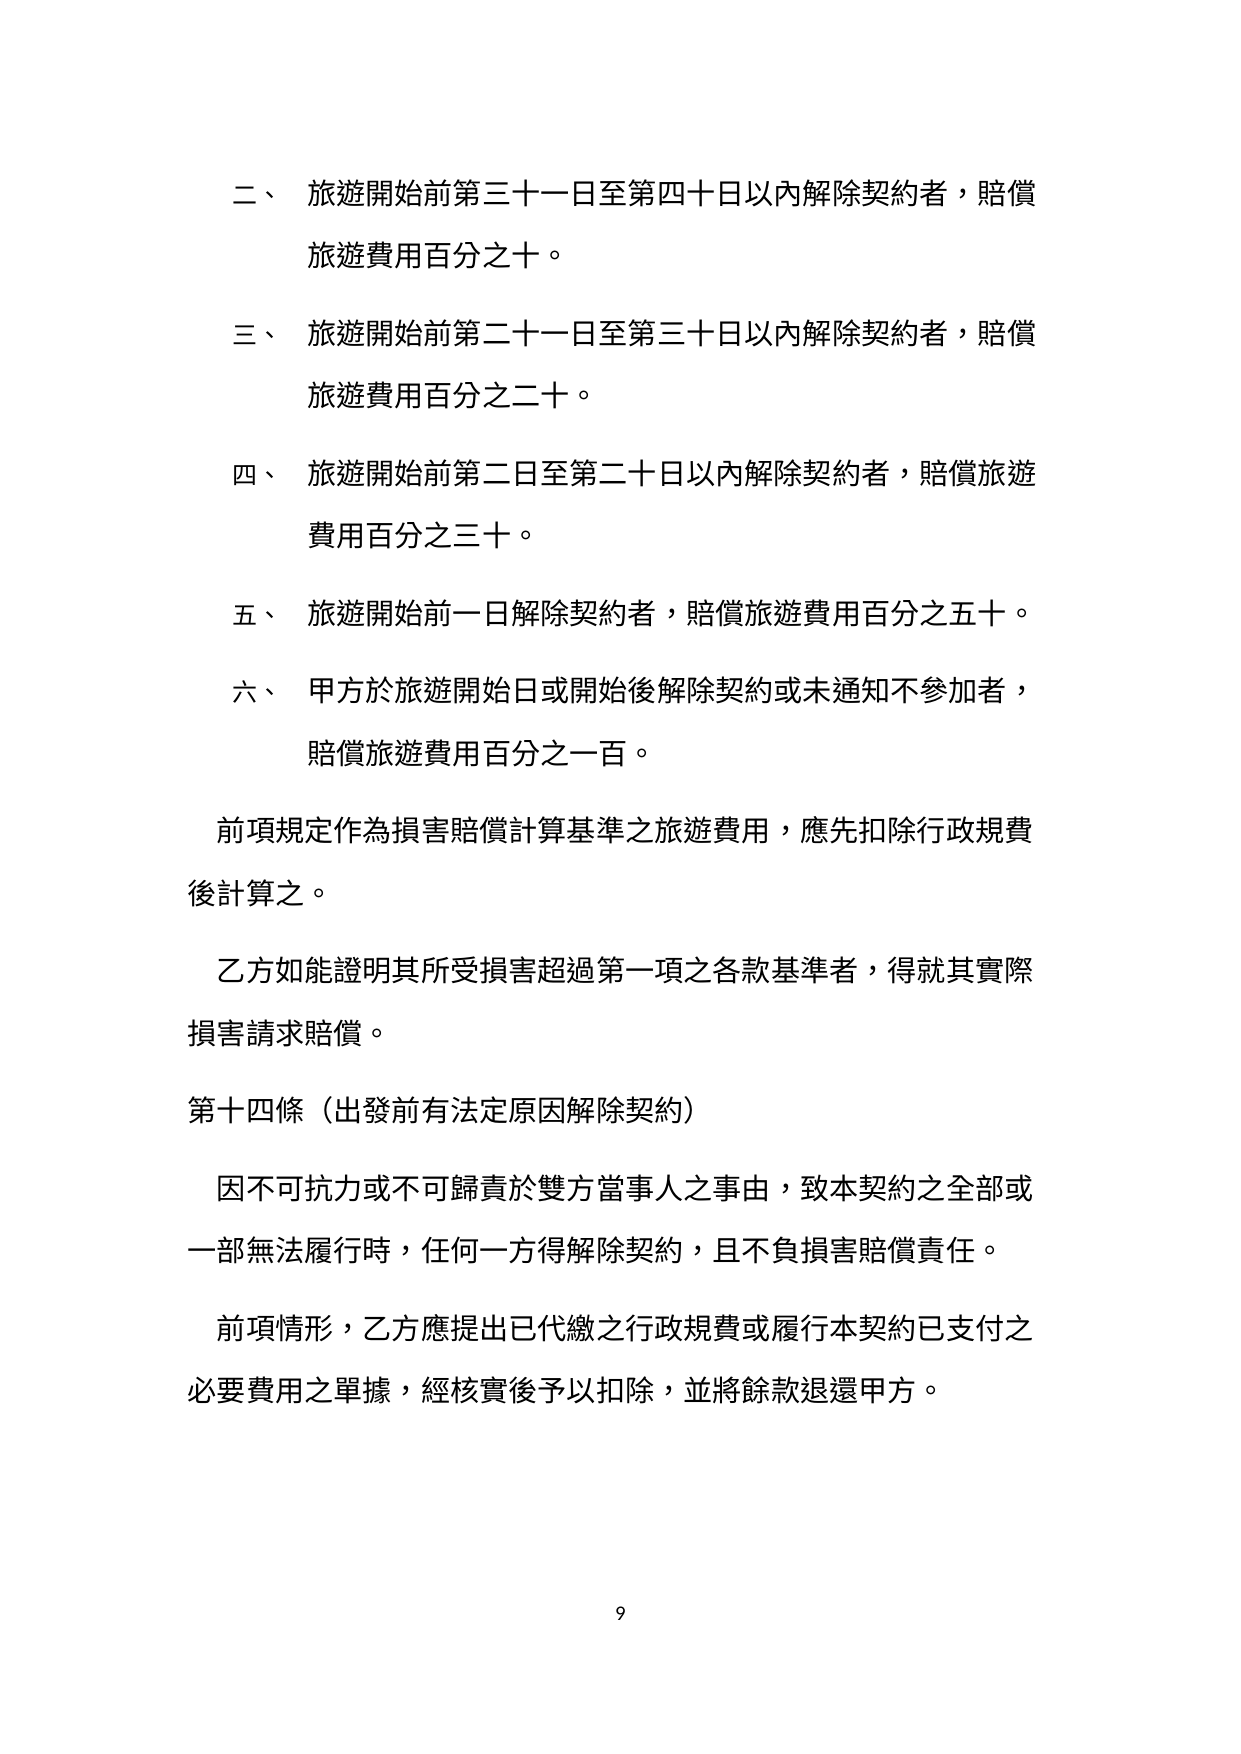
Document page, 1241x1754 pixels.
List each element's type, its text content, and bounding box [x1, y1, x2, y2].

list 旅遊開始前第二十一日至第三十日以內解除契約者，賠償旅遊費用百分之二十。 [232, 290, 1053, 415]
list 旅遊開始前第二日至第二十日以內解除契約者，賠償旅遊費用百分之三十。 [232, 430, 1053, 555]
text 前項情形，乙方應提出已代繳之行政規費或履行本契約已支付之必要費用之單據，經核實後予以扣除，並將餘款退還甲方。 [187, 1285, 1053, 1410]
text 第十四條（出發前有法定原因解除契約） [187, 1067, 1053, 1130]
list 旅遊開始前第三十一日至第四十日以內解除契約者，賠償旅遊費用百分之十。 [232, 150, 1053, 275]
text 因不可抗力或不可歸責於雙方當事人之事由，致本契約之全部或一部無法履行時，任何一方得解除契約，且不負損害賠償責任。 [187, 1145, 1053, 1270]
text 乙方如能證明其所受損害超過第一項之各款基準者，得就其實際損害請求賠償。 [187, 927, 1053, 1052]
text 前項規定作為損害賠償計算基準之旅遊費用，應先扣除行政規費後計算之。 [187, 787, 1053, 912]
list 旅遊開始前一日解除契約者，賠償旅遊費用百分之五十。 [232, 570, 1053, 632]
list 甲方於旅遊開始日或開始後解除契約或未通知不參加者，賠償旅遊費用百分之一百。 [232, 647, 1053, 772]
